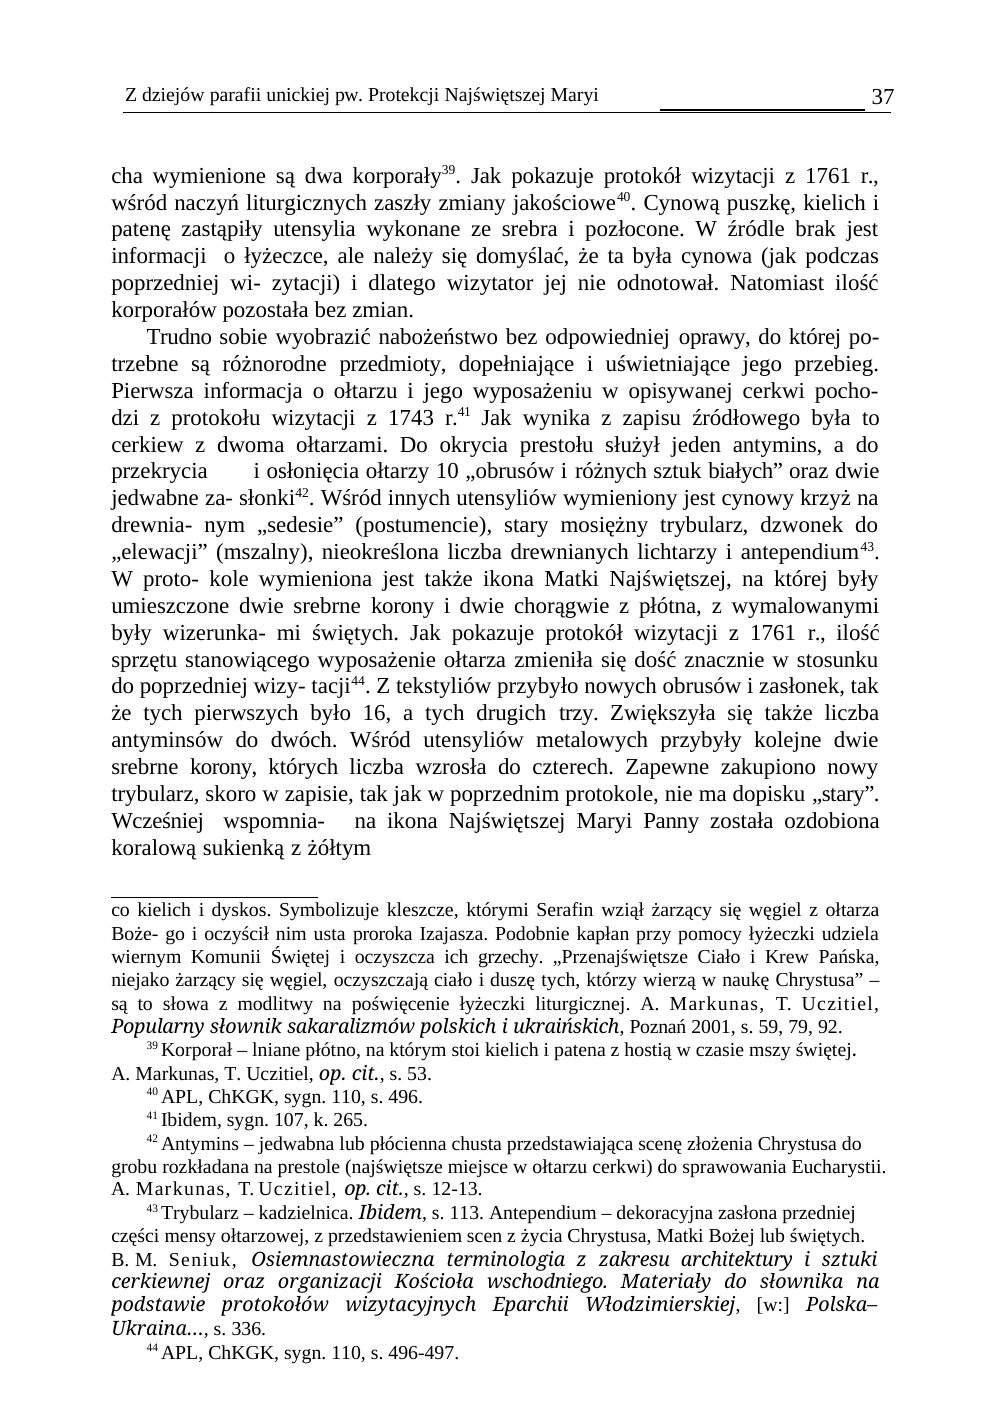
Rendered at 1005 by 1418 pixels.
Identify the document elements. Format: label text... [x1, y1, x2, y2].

text 40 APL, ChKGK, sygn. 110, s. 496. [146, 1085, 1004, 1107]
list Markunas, T. Uczitiel, op. cit., s. 12-13. [111, 1178, 1004, 1200]
text 44 APL, ChKGK, sygn. 110, s. 496-497. [146, 1341, 1004, 1364]
text 42 Antymins – jedwabna lub płócienna chusta przedstawiająca scenę złożenia Chrystusa do grobu rozkładana na prestole (najświętsze miejsce w ołtarzu cerkwi) do sprawowania Eucharystii. [111, 1131, 889, 1177]
text 43 Trybularz – kadzielnica. Ibidem, s. 113. Antependium – dekoracyjna zasłona przedniej części mensy ołtarzowej, z przedstawieniem scen z życia Chrystusa, Matki Bożej lub świętych. [111, 1201, 889, 1247]
text 39 Korporał – lniane płótno, na którym stoi kielich i patena z hostią w czasie mszy świętej. [146, 1038, 1004, 1061]
text 41 Ibidem, sygn. 107, k. 265. [146, 1108, 1004, 1131]
text A. Markunas, T. Uczitiel, op. cit., s. 53. [111, 1061, 1004, 1085]
text cha wymienione są dwa korporały39. Jak pokazuje protokół wizytacji z 1761 r., wśród naczyń liturgicznych zaszły zmiany jakościowe40. Cynową puszkę, kielich i patenę zastąpiły utensylia wykonane ze srebra i pozłocone. W źródle brak jest informacji o łyżeczce, ale należy się domyślać, że ta była cynowa (jak podczas poprzedniej wi- zytacji) i dlatego wizytator jej nie odnotował. Natomiast ilość korporałów pozostała bez zmian. [111, 162, 879, 322]
list M. Seniuk, Osiemnastowieczna terminologia z zakresu architektury i sztuki cerkiewnej oraz organizacji Kościoła wschodniego. Materiały do słownika na podstawie protokołów wizytacyjnych Eparchii Włodzimierskiej, [w:] Polska–Ukraina…, s. 336. [111, 1248, 879, 1341]
text Trudno sobie wyobrazić nabożeństwo bez odpowiedniej oprawy, do której po- trzebne są różnorodne przedmioty, dopełniające i uświetniające jego przebieg. Pierwsza informacja o ołtarzu i jego wyposażeniu w opisywanej cerkwi pocho- dzi z protokołu wizytacji z 1743 r.41 Jak wynika z zapisu źródłowego była to cerkiew z dwoma ołtarzami. Do okrycia prestołu służył jeden antymins, a do przekrycia i osłonięcia ołtarzy 10 „obrusów i różnych sztuk białych” oraz dwie jedwabne za- słonki42. Wśród innych utensyliów wymieniony jest cynowy krzyż na drewnia- nym „sedesie” (postumencie), stary mosiężny trybularz, dzwonek do „elewacji” (mszalny), nieokreślona liczba drewnianych lichtarzy i antependium43. W proto- kole wymieniona jest także ikona Matki Najświętszej, na której były umieszczone dwie srebrne korony i dwie chorągwie z płótna, z wymalowanymi były wizerunka- mi świętych. Jak pokazuje protokół wizytacji z 1761 r., ilość sprzętu stanowiącego wyposażenie ołtarza zmieniła się dość znacznie w stosunku do poprzedniej wizy- tacji44. Z tekstyliów przybyło nowych obrusów i zasłonek, tak że tych pierwszych było 16, a tych drugich trzy. Zwiększyła się także liczba antyminsów do dwóch. Wśród utensyliów metalowych przybyły kolejne dwie srebrne korony, których liczba wzrosła do czterech. Zapewne zakupiono nowy trybularz, skoro w zapisie, tak jak w poprzednim protokole, nie ma dopisku „stary”. Wcześniej wspomnia- na ikona Najświętszej Maryi Panny została ozdobiona koralową sukienką z żółtym [111, 323, 879, 860]
text co kielich i dyskos. Symbolizuje kleszcze, którymi Serafin wziął żarzący się węgiel z ołtarza Boże- go i oczyścił nim usta proroka Izajasza. Podobnie kapłan przy pomocy łyżeczki udziela wiernym Komunii Świętej i oczyszcza ich grzechy. „Przenajświętsze Ciało i Krew Pańska, niejako żarzący się węgiel, oczyszczają ciało i duszę tych, którzy wierzą w naukę Chrystusa” – są to słowa z modlitwy na poświęcenie łyżeczki liturgicznej. A. Markunas, T. Uczitiel, Popularny słownik sakaralizmów polskich i ukraińskich, Poznań 2001, s. 59, 79, 92. [111, 895, 879, 1038]
